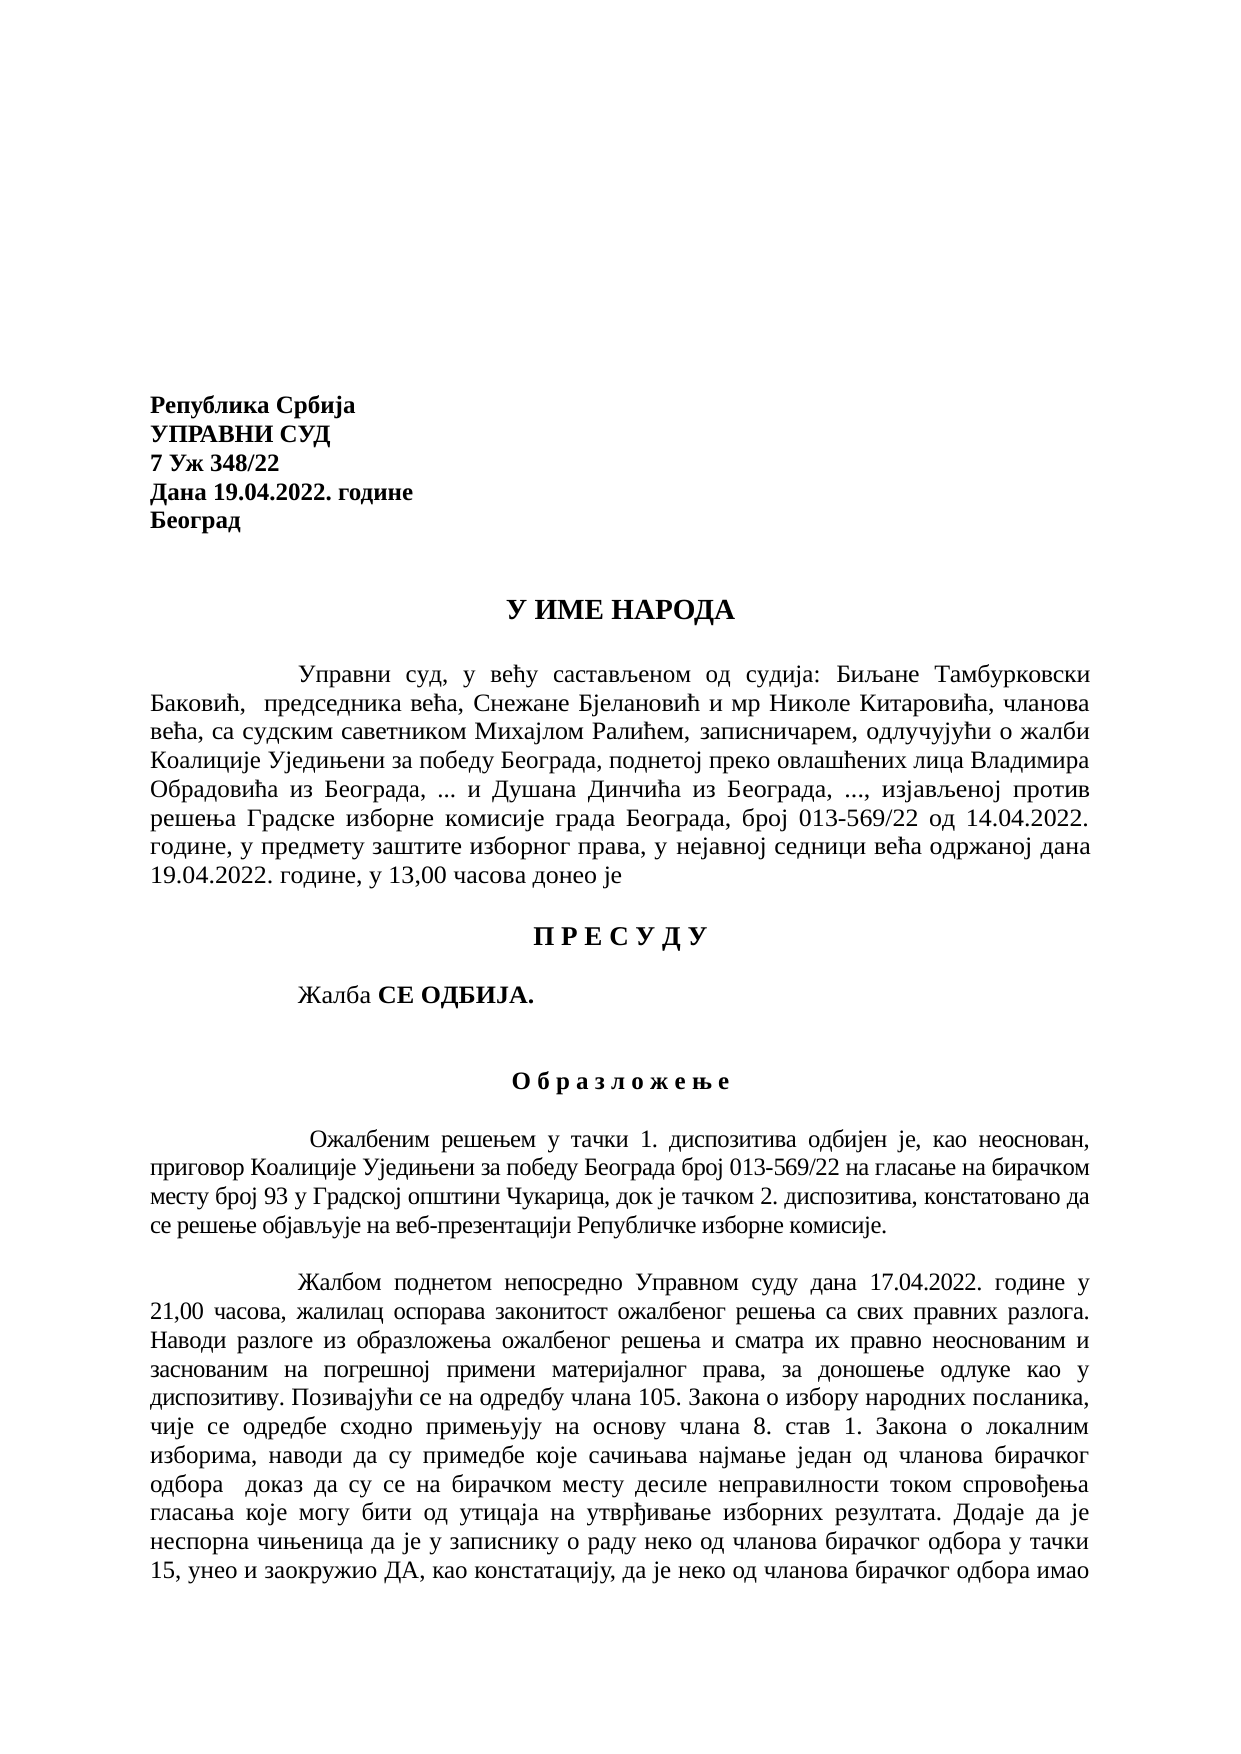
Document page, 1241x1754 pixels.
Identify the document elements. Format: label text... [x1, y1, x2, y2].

text УПРАВНИ СУД [150, 419, 1091, 448]
text Жалбом поднетом непосредно Управном суду дана 17.04.2022. године у 21,00 часова, жалилац оспорава законитост ожалбеног решења са свих правних разлога. Наводи разлоге из образложења ожалбеног решења и сматра их правно неоснованим и заснованим на погрешној примени материјалног права, за доношење одлуке као у диспозитиву. Позивајући се на одредбу члана 105. Закона о избору народних посланика, чије се одредбе сходно примењују на основу члана 8. став 1. Закона о локалним изборима, наводи да су примедбе које сачињава најмање један од чланова бирачког одбора доказ да су се на бирачком месту десиле неправилности током спровођења гласања које могу бити од утицаја на утврђивање изборних резултата. Додаје да је неспорна чињеница да је у записнику о раду неко од чланова бирачког одбора у тачки 15, унео и заокружио ДА, као констатацију, да је неко од чланова бирачког одбора имао [150, 1267, 1091, 1584]
text Република Србија [150, 391, 1091, 419]
text У ИМЕ НАРОДА [150, 592, 1091, 625]
text 7 Уж 348/22 [150, 448, 1091, 477]
text Ожалбеним решењем у тачки 1. диспозитива одбијен је, као неоснован, приговор Коалиције Уједињени за победу Београда број 013-569/22 на гласање на бирачком месту број 93 у Градској општини Чукарица, док је тачком 2. диспозитива, констатовано да се решење објављује на веб-презентацији Републичке изборне комисије. [150, 1124, 1091, 1239]
text П Р Е С У Д У [150, 920, 1091, 951]
text Београд [150, 506, 1091, 534]
text О б р а з л о ж е њ е [150, 1066, 1091, 1095]
text Управни суд, у већу састављеном од судија: Биљане Тамбурковски Баковић, председника већа, Снежане Бјелановић и мр Николе Китаровића, чланова већа, са судским саветником Михајлом Ралићем, записничарем, одлучујући о жалби Коалиције Уједињени за победу Београда, поднетој преко овлашћених лица Владимира Обрадовића из Београда, ... и Душана Динчића из Београда, ..., изјављеној против решења Градске изборне комисије града Београда, број 013-569/22 од 14.04.2022. године, у предмету заштите изборног права, у нејавној седници већа одржаној дана 19.04.2022. године, у 13,00 часова донео је [150, 659, 1091, 889]
text Дана 19.04.2022. године [150, 477, 1091, 506]
text Жалба СЕ ОДБИЈА. [150, 980, 1091, 1009]
